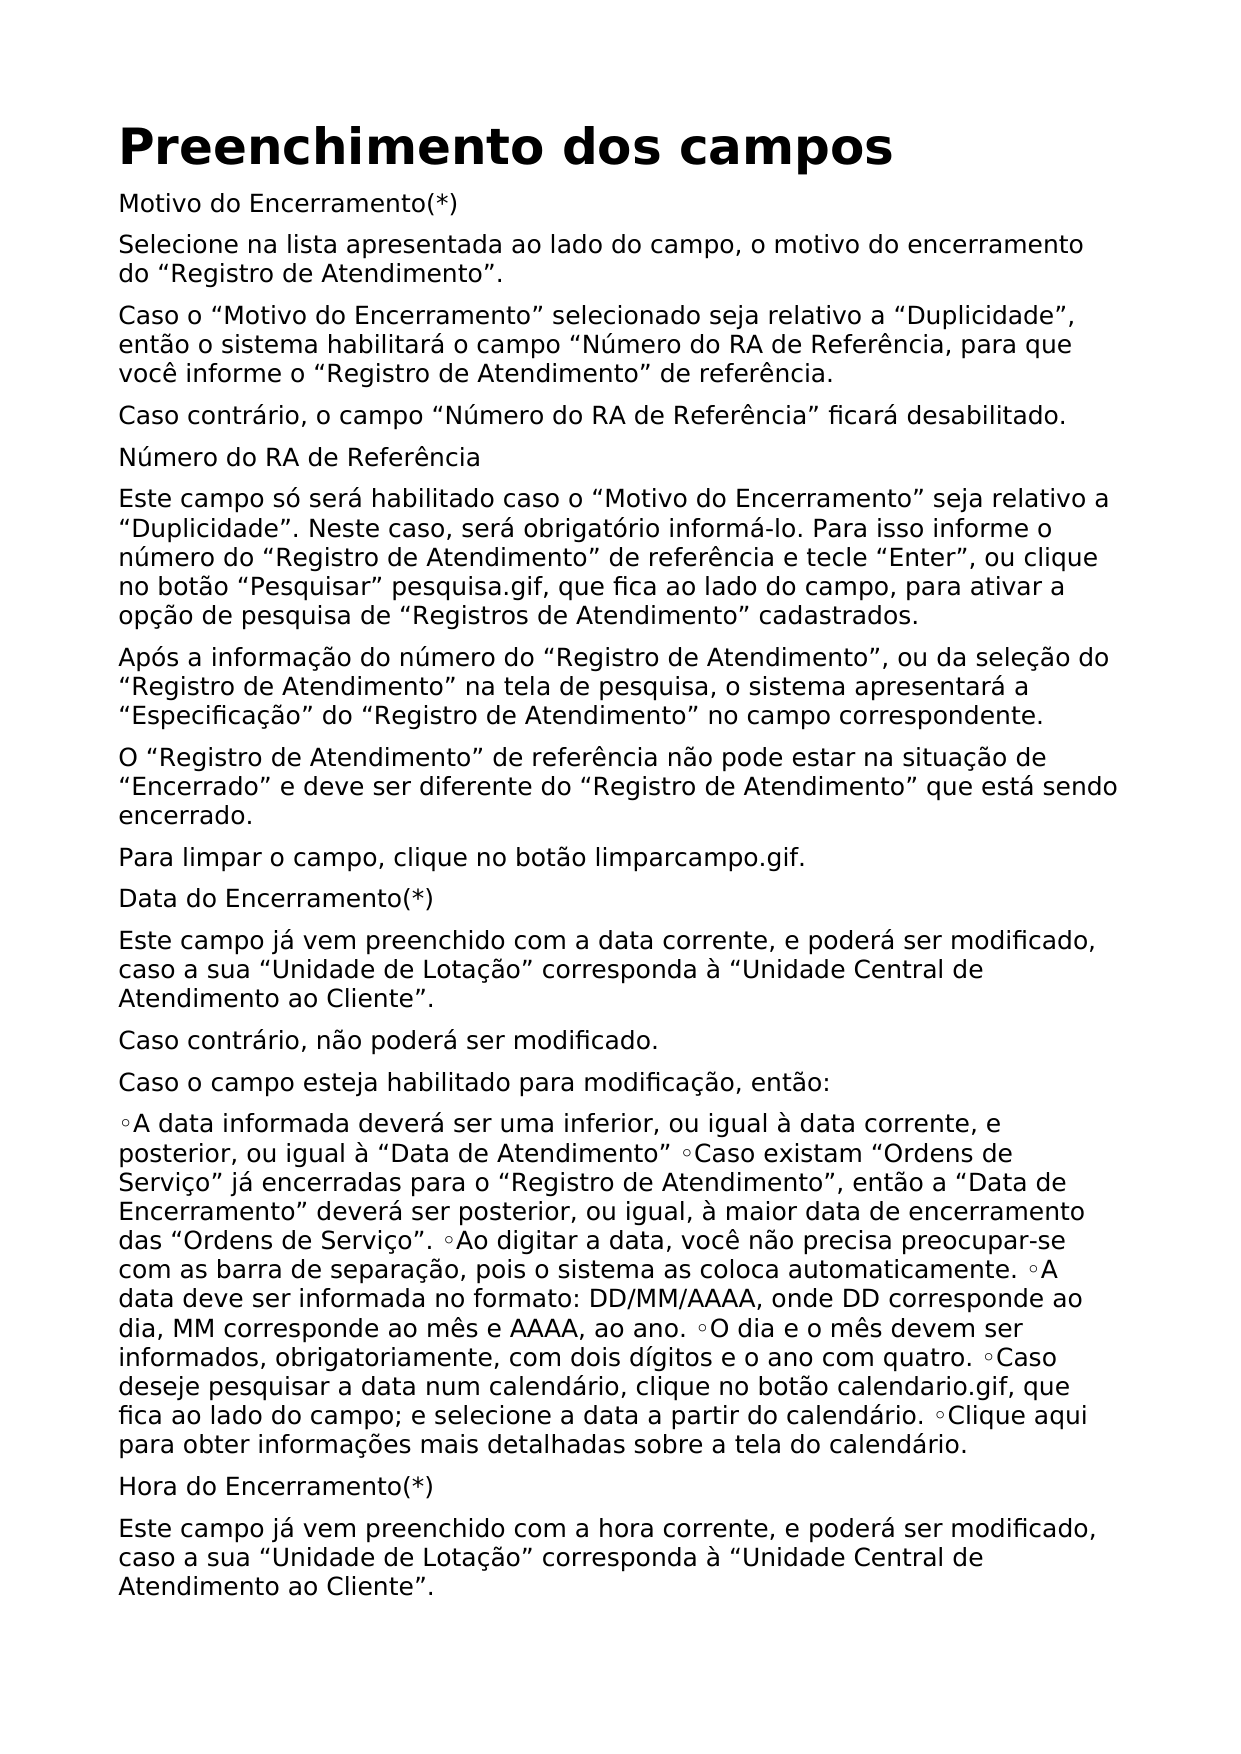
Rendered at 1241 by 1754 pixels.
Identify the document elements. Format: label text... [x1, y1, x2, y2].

text Caso contrário, não poderá ser modificado. [118, 1026, 1122, 1056]
text Este campo só será habilitado caso o “Motivo do Encerramento” seja relativo a “Duplicidade”. Neste caso, será obrigatório informá-lo. Para isso informe o número do “Registro de Atendimento” de referência e tecle “Enter”, ou clique no botão “Pesquisar” pesquisa.gif, que fica ao lado do campo, para ativar a opção de pesquisa de “Registros de Atendimento” cadastrados. [118, 485, 1122, 631]
text Caso contrário, o campo “Número do RA de Referência” ficará desabilitado. [118, 401, 1122, 431]
text Data do Encerramento(*) [118, 885, 1122, 914]
text Caso o “Motivo do Encerramento” selecionado seja relativo a “Duplicidade”, então o sistema habilitará o campo “Número do RA de Referência, para que você informe o “Registro de Atendimento” de referência. [118, 301, 1122, 389]
text Número do RA de Referência [118, 443, 1122, 472]
text Hora do Encerramento(*) [118, 1472, 1122, 1501]
text Após a informação do número do “Registro de Atendimento”, ou da seleção do “Registro de Atendimento” na tela de pesquisa, o sistema apresentará a “Especificação” do “Registro de Atendimento” no campo correspondente. [118, 643, 1122, 731]
text Motivo do Encerramento(*) [118, 189, 1122, 218]
text O “Registro de Atendimento” de referência não pode estar na situação de “Encerrado” e deve ser diferente do “Registro de Atendimento” que está sendo encerrado. [118, 743, 1122, 831]
text Caso o campo esteja habilitado para modificação, então: [118, 1068, 1122, 1097]
subtitle Preenchimento dos campos [118, 118, 1122, 176]
text Selecione na lista apresentada ao lado do campo, o motivo do encerramento do “Registro de Atendimento”. [118, 231, 1122, 289]
text ◦A data informada deverá ser uma inferior, ou igual à data corrente, e posterior, ou igual à “Data de Atendimento” ◦Caso existam “Ordens de Serviço” já encerradas para o “Registro de Atendimento”, então a “Data de Encerramento” deverá ser posterior, ou igual, à maior data de encerramento das “Ordens de Serviço”. ◦Ao digitar a data, você não precisa preocupar-se com as barra de separação, pois o sistema as coloca automaticamente. ◦A data deve ser informada no formato: DD/MM/AAAA, onde DD corresponde ao dia, MM corresponde ao mês e AAAA, ao ano. ◦O dia e o mês devem ser informados, obrigatoriamente, com dois dígitos e o ano com quatro. ◦Caso deseje pesquisar a data num calendário, clique no botão calendario.gif, que fica ao lado do campo; e selecione a data a partir do calendário. ◦Clique aqui para obter informações mais detalhadas sobre a tela do calendário. [118, 1110, 1122, 1460]
text Este campo já vem preenchido com a data corrente, e poderá ser modificado, caso a sua “Unidade de Lotação” corresponda à “Unidade Central de Atendimento ao Cliente”. [118, 926, 1122, 1014]
text Para limpar o campo, clique no botão limparcampo.gif. [118, 843, 1122, 872]
text Este campo já vem preenchido com a hora corrente, e poderá ser modificado, caso a sua “Unidade de Lotação” corresponda à “Unidade Central de Atendimento ao Cliente”. [118, 1514, 1122, 1601]
